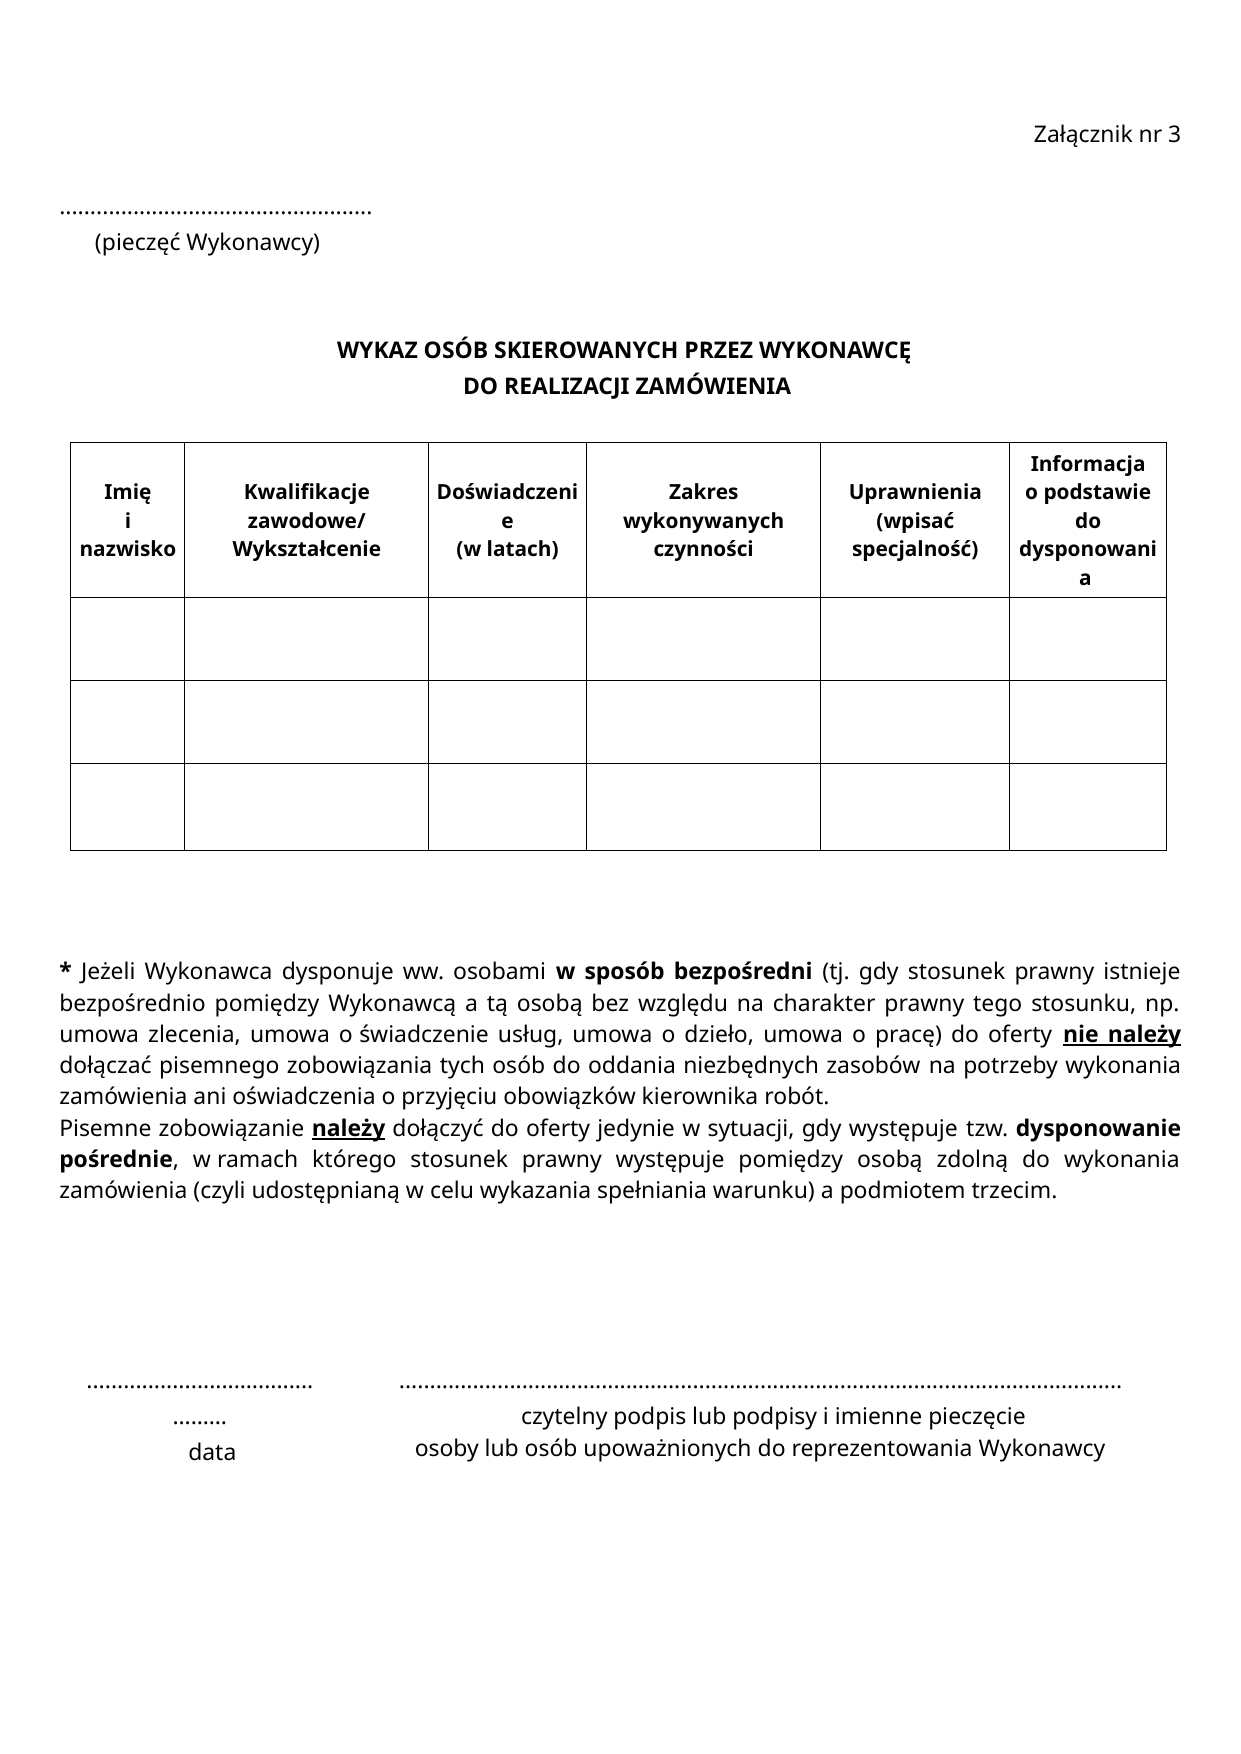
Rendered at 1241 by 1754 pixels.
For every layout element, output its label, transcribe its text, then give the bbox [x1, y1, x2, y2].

table_cell [71, 764, 184, 850]
table_cell [587, 764, 820, 850]
table_cell [185, 764, 428, 850]
text WYKAZ OSÓB SKIEROWANYCH PRZEZ WYKONAWCĘ [59, 334, 1195, 365]
table_cell [821, 764, 1009, 850]
table_cell [587, 598, 820, 680]
table_cell [821, 681, 1009, 763]
text DO REALIZACJI ZAMÓWIENIA [59, 370, 1195, 401]
table_header Kwalifikacje zawodowe/ Wykształcenie [185, 443, 428, 597]
list * Jeżeli Wykonawca dysponuje ww. osobami w sposób bezpośredni (tj. gdy stosunek prawny istnieje bezpośrednio pomiędzy Wykonawcą a tą osobą bez względu na charakter prawny tego stosunku, np. umowa zlecenia, umowa o świadczenie usług, umowa o dzieło, umowa o pracę) do oferty nie należy dołączać pisemnego zobowiązania tych osób do oddania niezbędnych zasobów na potrzeby wykonania zamówienia ani oświadczenia o przyjęciu obowiązków kierownika robót. [59, 955, 1181, 1111]
table_header Uprawnienia (wpisać specjalność) [821, 443, 1009, 597]
table_header Doświadczenie (w latach) [429, 443, 586, 597]
text Załącznik nr 3 [59, 118, 1181, 149]
table_cell [587, 681, 820, 763]
table_cell [429, 598, 586, 680]
table_header Zakres wykonywanych czynności [587, 443, 820, 597]
table_cell [185, 681, 428, 763]
table_cell [1010, 764, 1166, 850]
table_cell [1010, 681, 1166, 763]
table_cell [429, 681, 586, 763]
table_cell [1010, 598, 1166, 680]
table_header ........................…..........………........................................................................ czytelny podpis lub podpisy i imienne pieczęcie osoby lub osób upoważnionych do reprezentowania Wykonawcy [340, 1359, 1181, 1473]
text ................................................... [59, 190, 1195, 221]
text (pieczęć Wykonawcy) [59, 226, 1195, 257]
list Pisemne zobowiązanie należy dołączyć do oferty jedynie w sytuacji, gdy występuje tzw. dysponowanie pośrednie, w ramach którego stosunek prawny występuje pomiędzy osobą zdolną do wykonania zamówienia (czyli udostępnianą w celu wykazania spełniania warunku) a podmiotem trzecim. [59, 1111, 1181, 1205]
table_cell [821, 598, 1009, 680]
table_cell [71, 681, 184, 763]
table_header Informacja o podstawie do dysponowania [1010, 443, 1166, 597]
table_cell [185, 598, 428, 680]
table_cell [429, 764, 586, 850]
table_header ........................…..........……… data [59, 1359, 340, 1473]
table_cell [71, 598, 184, 680]
table_header Imię i nazwisko [71, 443, 184, 597]
